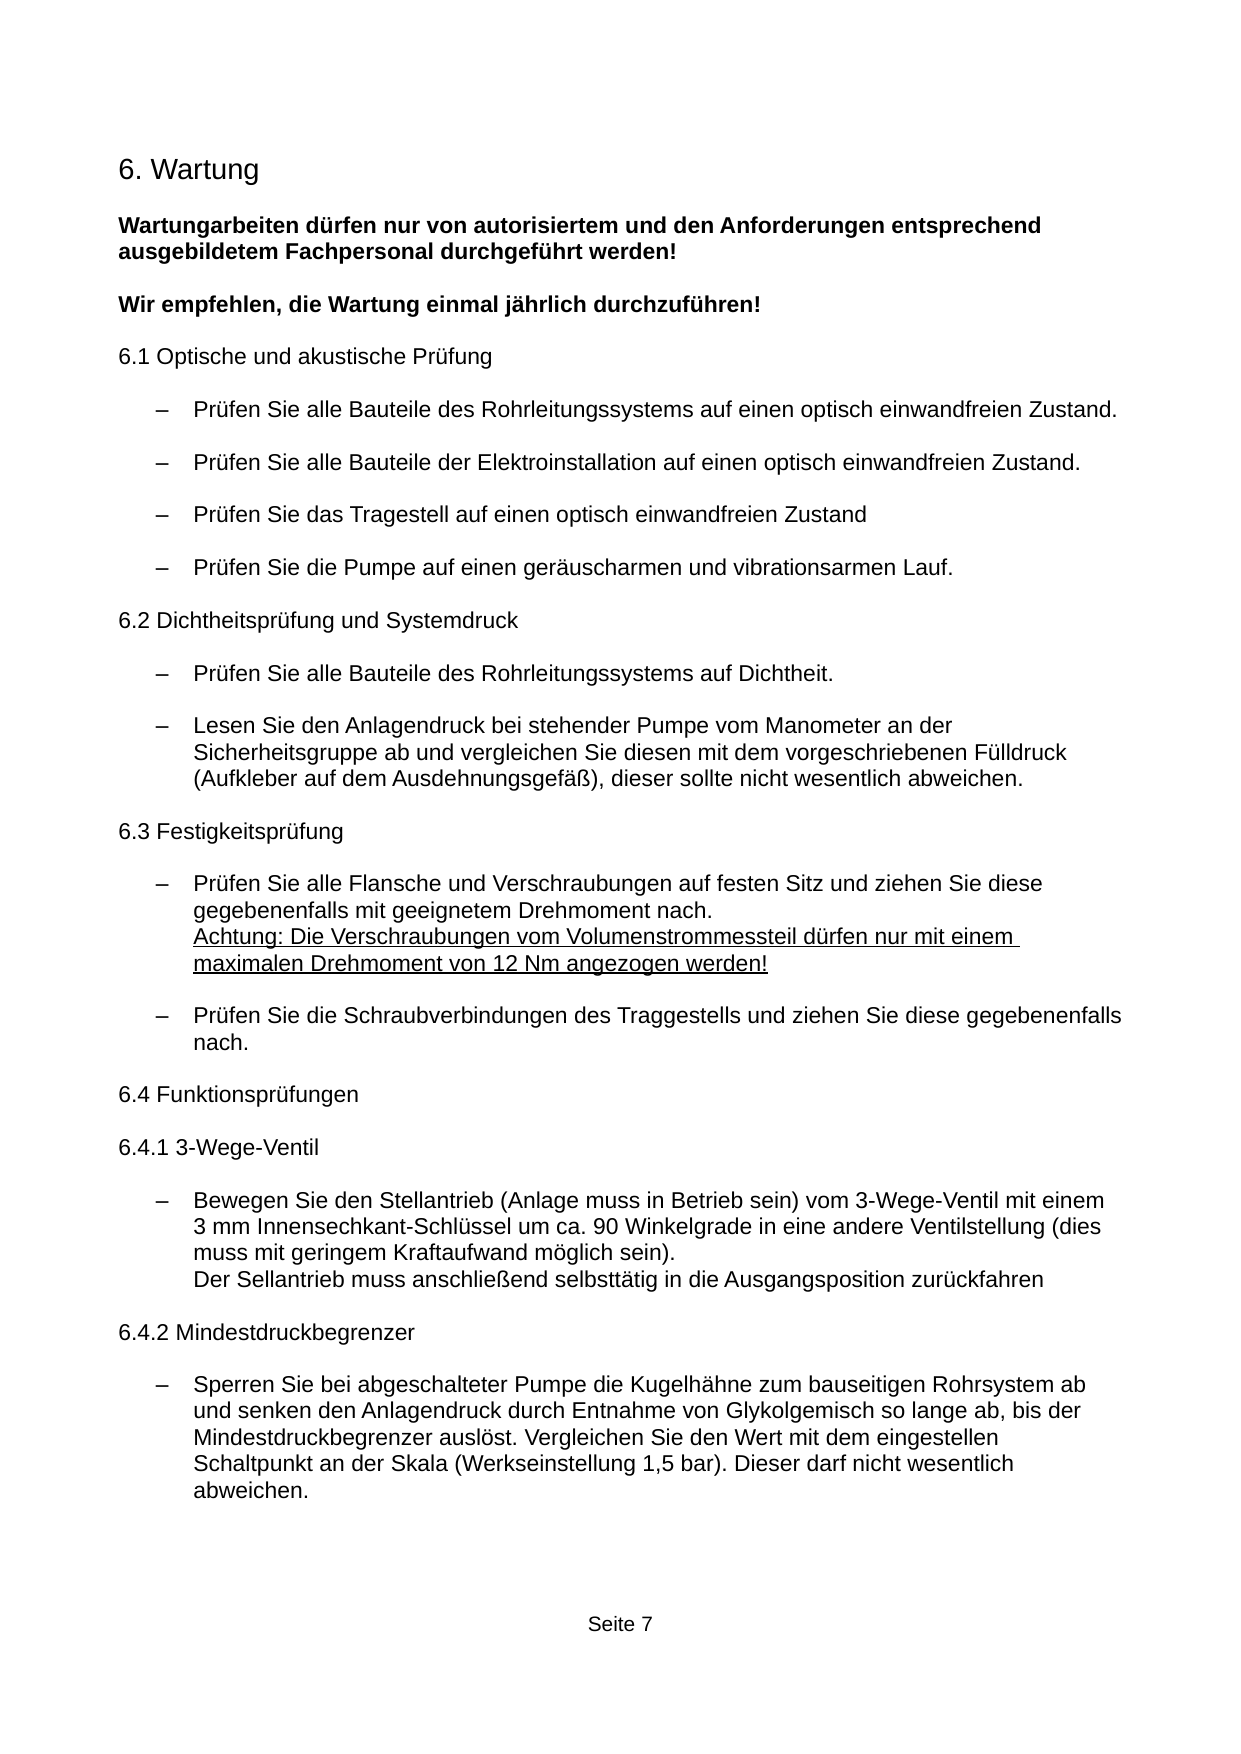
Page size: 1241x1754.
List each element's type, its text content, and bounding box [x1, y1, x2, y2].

list Prüfen Sie alle Bauteile des Rohrleitungssystems auf Dichtheit. [156, 659, 1122, 686]
list Bewegen Sie den Stellantrieb (Anlage muss in Betrieb sein) vom 3-Wege-Ventil mit einem 3 mm Innensechkant-Schlüssel um ca. 90 Winkelgrade in eine andere Ventilstellung (dies muss mit geringem Kraftaufwand möglich sein). [156, 1187, 1122, 1266]
list Sperren Sie bei abgeschalteter Pumpe die Kugelhähne zum bauseitigen Rohrsystem ab und senken den Anlagendruck durch Entnahme von Glykolgemisch so lange ab, bis der Mindestdruckbegrenzer auslöst. Vergleichen Sie den Wert mit dem eingestellen Schaltpunkt an der Skala (Werkseinstellung 1,5 bar). Dieser darf nicht wesentlich abweichen. [156, 1371, 1122, 1503]
list Prüfen Sie alle Bauteile der Elektroinstallation auf einen optisch einwandfreien Zustand. [156, 449, 1122, 475]
text 6.2 Dichtheitsprüfung und Systemdruck [118, 607, 1122, 633]
text 6. Wartung [118, 152, 1122, 185]
list Der Sellantrieb muss anschließend selbsttätig in die Ausgangsposition zurückfahren [156, 1266, 1122, 1292]
list Prüfen Sie alle Bauteile des Rohrleitungssystems auf einen optisch einwandfreien Zustand. [156, 396, 1122, 422]
text Wartungarbeiten dürfen nur von autorisiertem und den Anforderungen entsprechend ausgebildetem Fachpersonal durchgeführt werden! [118, 212, 1122, 264]
text 6.4 Funktionsprüfungen [118, 1081, 1122, 1108]
text 6.4.1 3-Wege-Ventil [118, 1134, 1122, 1160]
list Achtung: Die Verschraubungen vom Volumenstrommessteil dürfen nur mit einem maximalen Drehmoment von 12 Nm angezogen werden! [156, 923, 1122, 976]
text 6.4.2 Mindestdruckbegrenzer [118, 1318, 1122, 1345]
list Prüfen Sie die Schraubverbindungen des Traggestells und ziehen Sie diese gegebenenfalls nach. [156, 1002, 1122, 1055]
text Wir empfehlen, die Wartung einmal jährlich durchzuführen! [118, 291, 1122, 317]
text 6.3 Festigkeitsprüfung [118, 818, 1122, 844]
list Lesen Sie den Anlagendruck bei stehender Pumpe vom Manometer an der Sicherheitsgruppe ab und vergleichen Sie diesen mit dem vorgeschriebenen Fülldruck (Aufkleber auf dem Ausdehnungsgefäß), dieser sollte nicht wesentlich abweichen. [156, 712, 1122, 791]
list Prüfen Sie die Pumpe auf einen geräuscharmen und vibrationsarmen Lauf. [156, 554, 1122, 581]
list Prüfen Sie das Tragestell auf einen optisch einwandfreien Zustand [156, 501, 1122, 528]
text 6.1 Optische und akustische Prüfung [118, 343, 1122, 370]
list Prüfen Sie alle Flansche und Verschraubungen auf festen Sitz und ziehen Sie diese gegebenenfalls mit geeignetem Drehmoment nach. [156, 870, 1122, 923]
